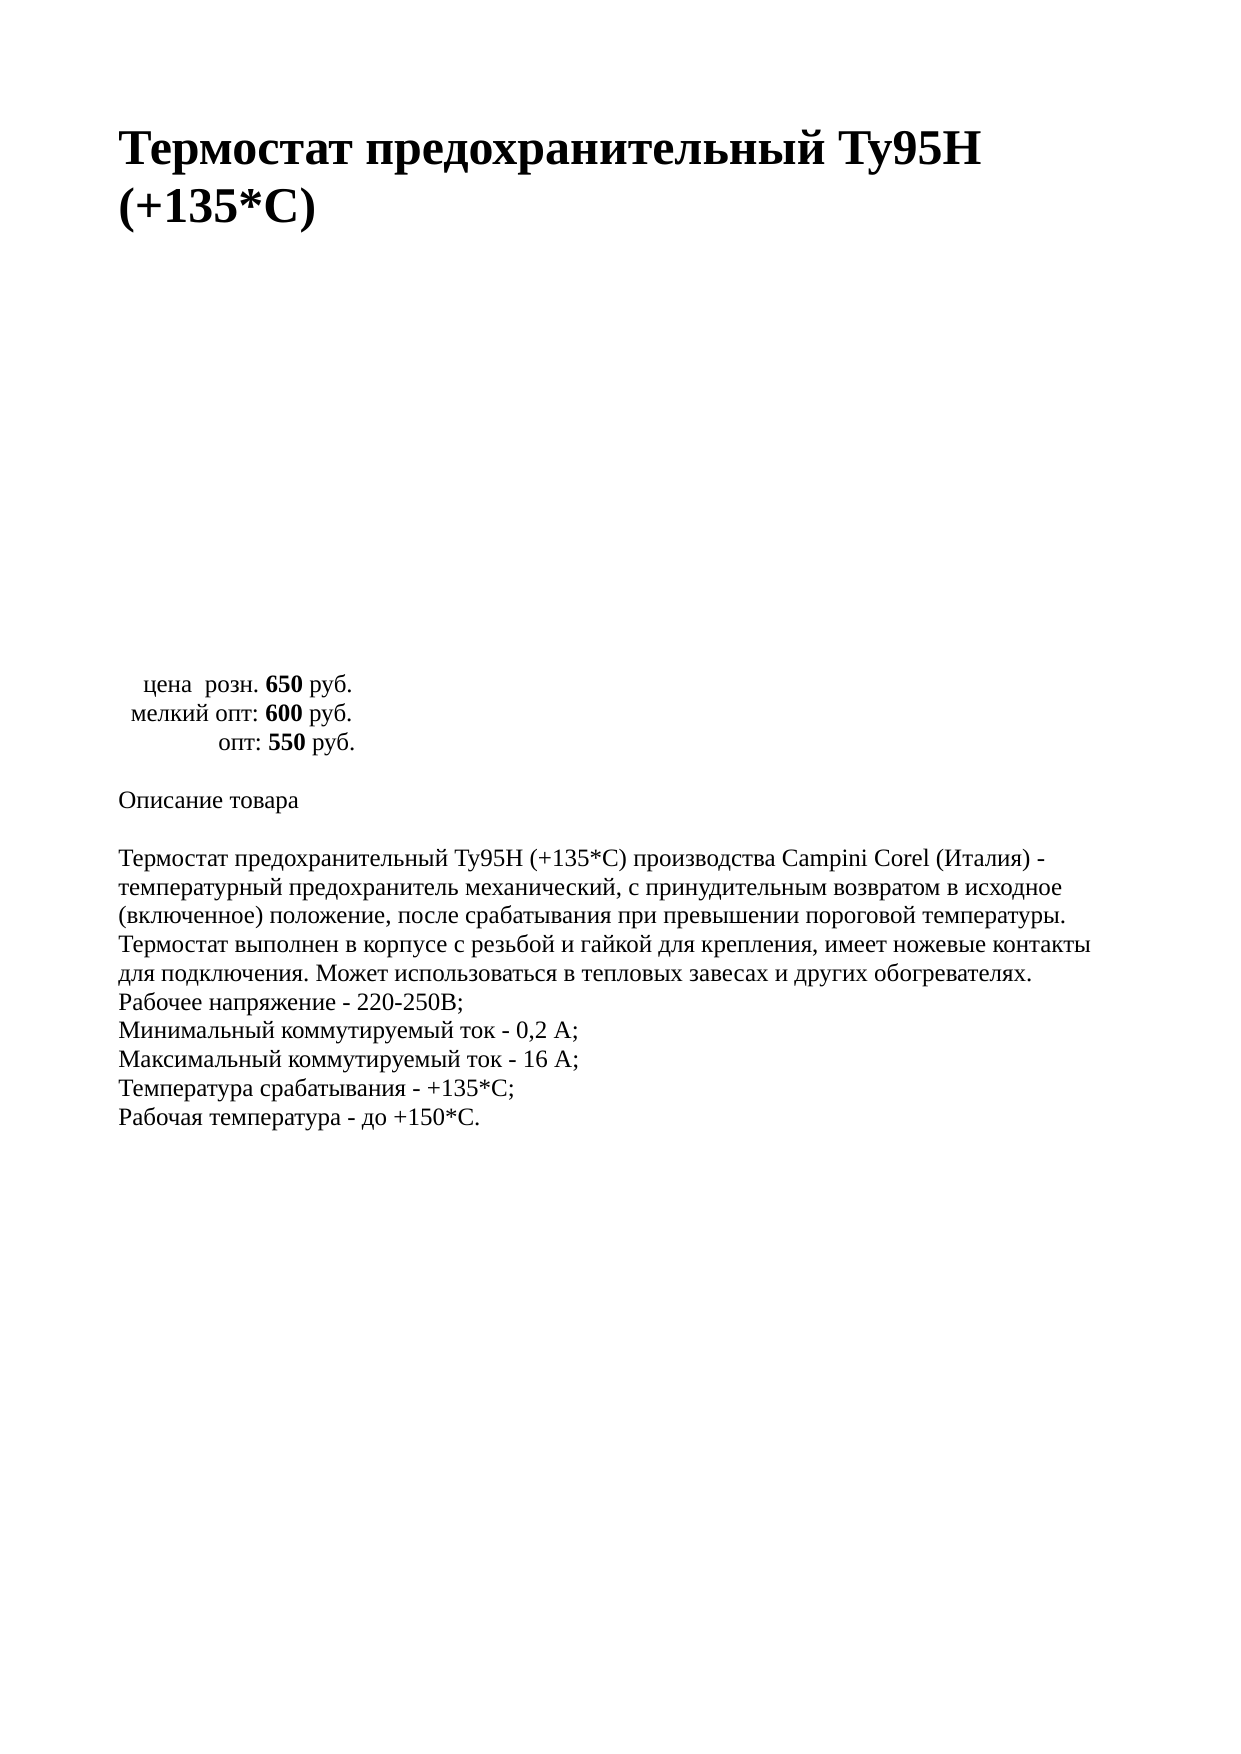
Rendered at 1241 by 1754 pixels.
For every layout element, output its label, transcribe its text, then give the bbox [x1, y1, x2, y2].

text Термостат предохранительный Ty95H (+135*C) производства Campini Corel (Италия) - температурный предохранитель механический, с принудительным возвратом в исходное (включенное) положение, после срабатывания при превышении пороговой температуры. Термостат выполнен в корпусе с резьбой и гайкой для крепления, имеет ножевые контакты для подключения. Может использоваться в тепловых завесах и других обогревателях. Рабочее напряжение - 220-250В; Минимальный коммутируемый ток - 0,2 А; Максимальный коммутируемый ток - 16 А; Температура срабатывания - +135*С; Рабочая температура - до +150*С. [118, 843, 1122, 1131]
list Описание товара [118, 785, 1122, 813]
list мелкий опт: 600 руб. опт: опт: 550 руб. [118, 698, 1122, 755]
text цена розн. 650 руб. [118, 669, 1122, 698]
subtitle Термостат предохранительный Ty95H (+135*C) [118, 118, 1122, 233]
